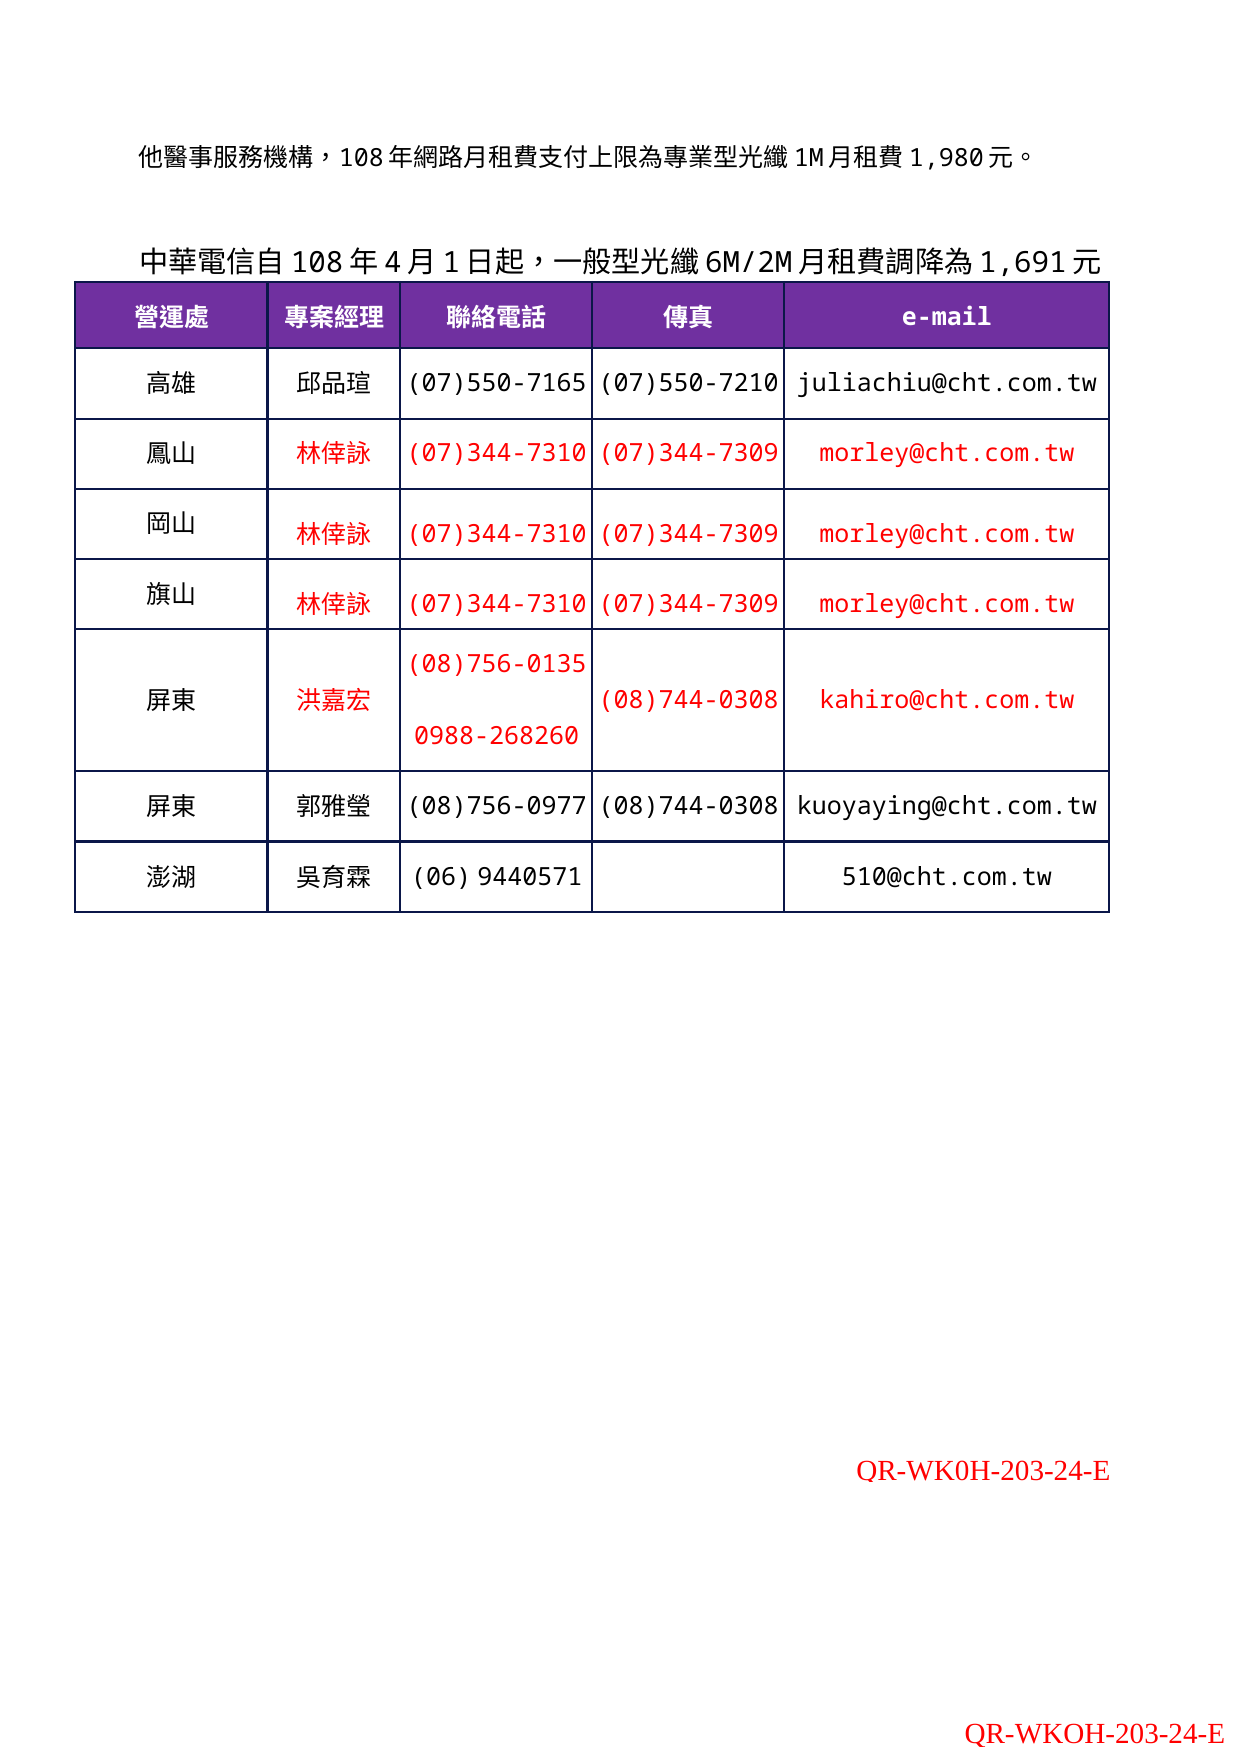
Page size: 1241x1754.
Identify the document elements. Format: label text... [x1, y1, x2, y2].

table_header 傳真 [593, 283, 783, 347]
table_cell (07)550-7210 [593, 349, 783, 417]
table_cell 林倖詠 [269, 420, 399, 487]
table_cell (06) 9440571 [401, 843, 591, 911]
table_cell 鳳山 [76, 420, 266, 487]
table_cell 吳育霖 [269, 843, 399, 911]
table_cell (07)344-7309 [593, 560, 783, 628]
table_cell 旗山 [76, 560, 266, 628]
table_header 營運處 [76, 283, 266, 347]
table_cell (08)756-0135 0988-268260 [401, 630, 591, 770]
table_cell (07)344-7309 [593, 420, 783, 487]
table_cell 屏東 [76, 630, 266, 770]
table_cell morley@cht.com.tw [785, 420, 1108, 487]
table_cell 岡山 [76, 490, 266, 558]
table_cell 屏東 [76, 772, 266, 840]
table_cell 郭雅瑩 [269, 772, 399, 840]
table_cell (08)744-0308 [593, 630, 783, 770]
table_cell (07)344-7310 [401, 420, 591, 487]
table_cell 洪嘉宏 [269, 630, 399, 770]
table_cell morley@cht.com.tw [785, 560, 1108, 628]
table_cell 高雄 [76, 349, 266, 417]
text 他醫事服務機構，108年網路月租費支付上限為專業型光纖1M月租費1,980元。 [89, 113, 1152, 176]
table_cell 林倖詠 [269, 490, 399, 558]
table_cell (07)344-7310 [401, 490, 591, 558]
table_cell (07)344-7310 [401, 560, 591, 628]
table_cell 澎湖 [76, 843, 266, 911]
table_header 專案經理 [269, 283, 399, 347]
table_cell (08)756-0977 [401, 772, 591, 840]
table_cell kahiro@cht.com.tw [785, 630, 1108, 770]
table_cell (08)744-0308 [593, 772, 783, 840]
text QR-WKOH-203-24-E [947, 1716, 1225, 1746]
text 中華電信自108年4月1日起，一般型光纖6M/2M月租費調降為1,691元 [89, 238, 1152, 281]
table_cell kuoyaying@cht.com.tw [785, 772, 1108, 840]
text QR-WK0H-203-24-E [829, 1447, 1137, 1482]
table_cell 邱品瑄 [269, 349, 399, 417]
table_cell (07)344-7309 [593, 490, 783, 558]
table_cell [593, 843, 783, 911]
table_header e-mail [785, 283, 1108, 347]
table_header 聯絡電話 [401, 283, 591, 347]
table_cell 510@cht.com.tw [785, 843, 1108, 911]
table_cell morley@cht.com.tw [785, 490, 1108, 558]
table_cell 林倖詠 [269, 560, 399, 628]
table_cell juliachiu@cht.com.tw [785, 349, 1108, 417]
table_cell (07)550-7165 [401, 349, 591, 417]
